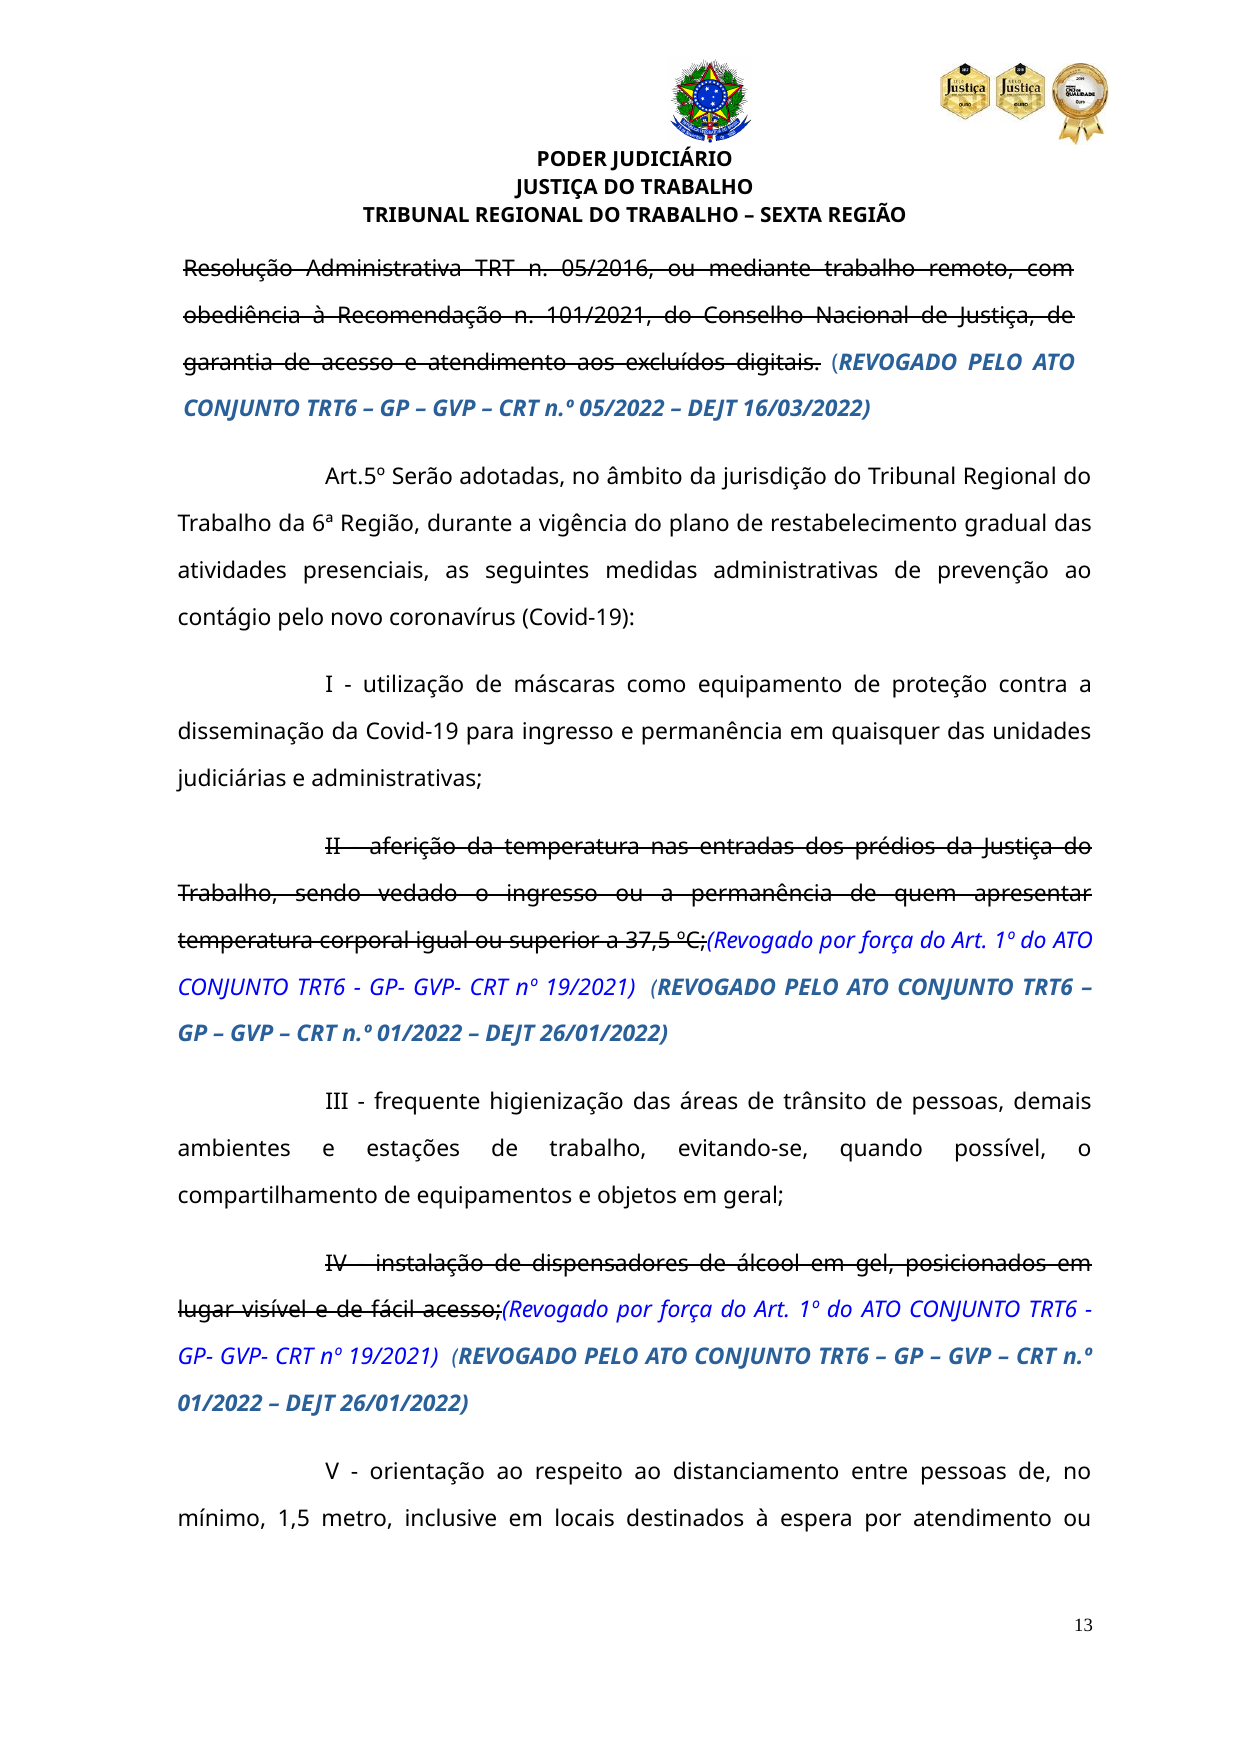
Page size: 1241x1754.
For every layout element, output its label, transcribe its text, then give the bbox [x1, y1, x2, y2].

text V - orientação ao respeito ao distanciamento entre pessoas de, no mínimo, 1,5 metro, inclusive em locais destinados à espera por atendimento ou [177, 1455, 1092, 1533]
text I - utilização de máscaras como equipamento de proteção contra a disseminação da Covid-19 para ingresso e permanência em quaisquer das unidades judiciárias e administrativas; [177, 668, 1092, 793]
picture [940, 63, 1109, 145]
text Art.4º A critério do gestor, desde que não haja prejuízo ao funcionamento regular da unidade judiciária ou administrativa, os servidores poderão continuar a desenvolver suas atividades em teletrabalho, nos termos da Resolução Administrativa TRT n. 05/2016, ou mediante trabalho remoto, com obediência à Recomendação n. 101/2021, do Conselho Nacional de Justiça, de garantia de acesso e atendimento aos excluídos digitais. (REVOGADO PELO ATO CONJUNTO TRT6 – GP – GVP – CRT n.º 05/2022 – DEJT 16/03/2022) [183, 252, 1075, 316]
text II - aferição da temperatura nas entradas dos prédios da Justiça do Trabalho, sendo vedado o ingresso ou a permanência de quem apresentar temperatura corporal igual ou superior a 37,5 ºC;(Revogado por força do Art. 1º do ATO CONJUNTO TRT6 - GP- GVP- CRT nº 19/2021) (REVOGADO PELO ATO CONJUNTO TRT6 – GP – GVP – CRT n.º 01/2022 – DEJT 26/01/2022) [177, 895, 1092, 1049]
text Art.4º A critério do gestor, desde que não haja prejuízo ao funcionamento regular da unidade judiciária ou administrativa, os servidores poderão continuar a desenvolver suas atividades em teletrabalho, nos termos da Resolução Administrativa TRT n. 05/2016, ou mediante trabalho remoto, com obediência à Recomendação n. 101/2021, do Conselho Nacional de Justiça, de garantia de acesso e atendimento aos excluídos digitais. (REVOGADO PELO ATO CONJUNTO TRT6 – GP – GVP – CRT n.º 05/2022 – DEJT 16/03/2022) [183, 318, 1075, 424]
text III - frequente higienização das áreas de trânsito de pessoas, demais ambientes e estações de trabalho, evitando-se, quando possível, o compartilhamento de equipamentos e objetos em geral; [177, 1085, 1092, 1210]
text IV - instalação de dispensadores de álcool em gel, posicionados em lugar visível e de fácil acesso;(Revogado por força do Art. 1º do ATO CONJUNTO TRT6 - GP- GVP- CRT nº 19/2021) (REVOGADO PELO ATO CONJUNTO TRT6 – GP – GVP – CRT n.º 01/2022 – DEJT 26/01/2022) [177, 1247, 1092, 1418]
picture [666, 57, 753, 144]
text II - aferição da temperatura nas entradas dos prédios da Justiça do Trabalho, sendo vedado o ingresso ou a permanência de quem apresentar temperatura corporal igual ou superior a 37,5 ºC;(Revogado por força do Art. 1º do ATO CONJUNTO TRT6 - GP- GVP- CRT nº 19/2021) (REVOGADO PELO ATO CONJUNTO TRT6 – GP – GVP – CRT n.º 01/2022 – DEJT 26/01/2022) [177, 830, 1092, 894]
text Art.5º Serão adotadas, no âmbito da jurisdição do Tribunal Regional do Trabalho da 6ª Região, durante a vigência do plano de restabelecimento gradual das atividades presenciais, as seguintes medidas administrativas de prevenção ao contágio pelo novo coronavírus (Covid-19): [177, 460, 1092, 632]
